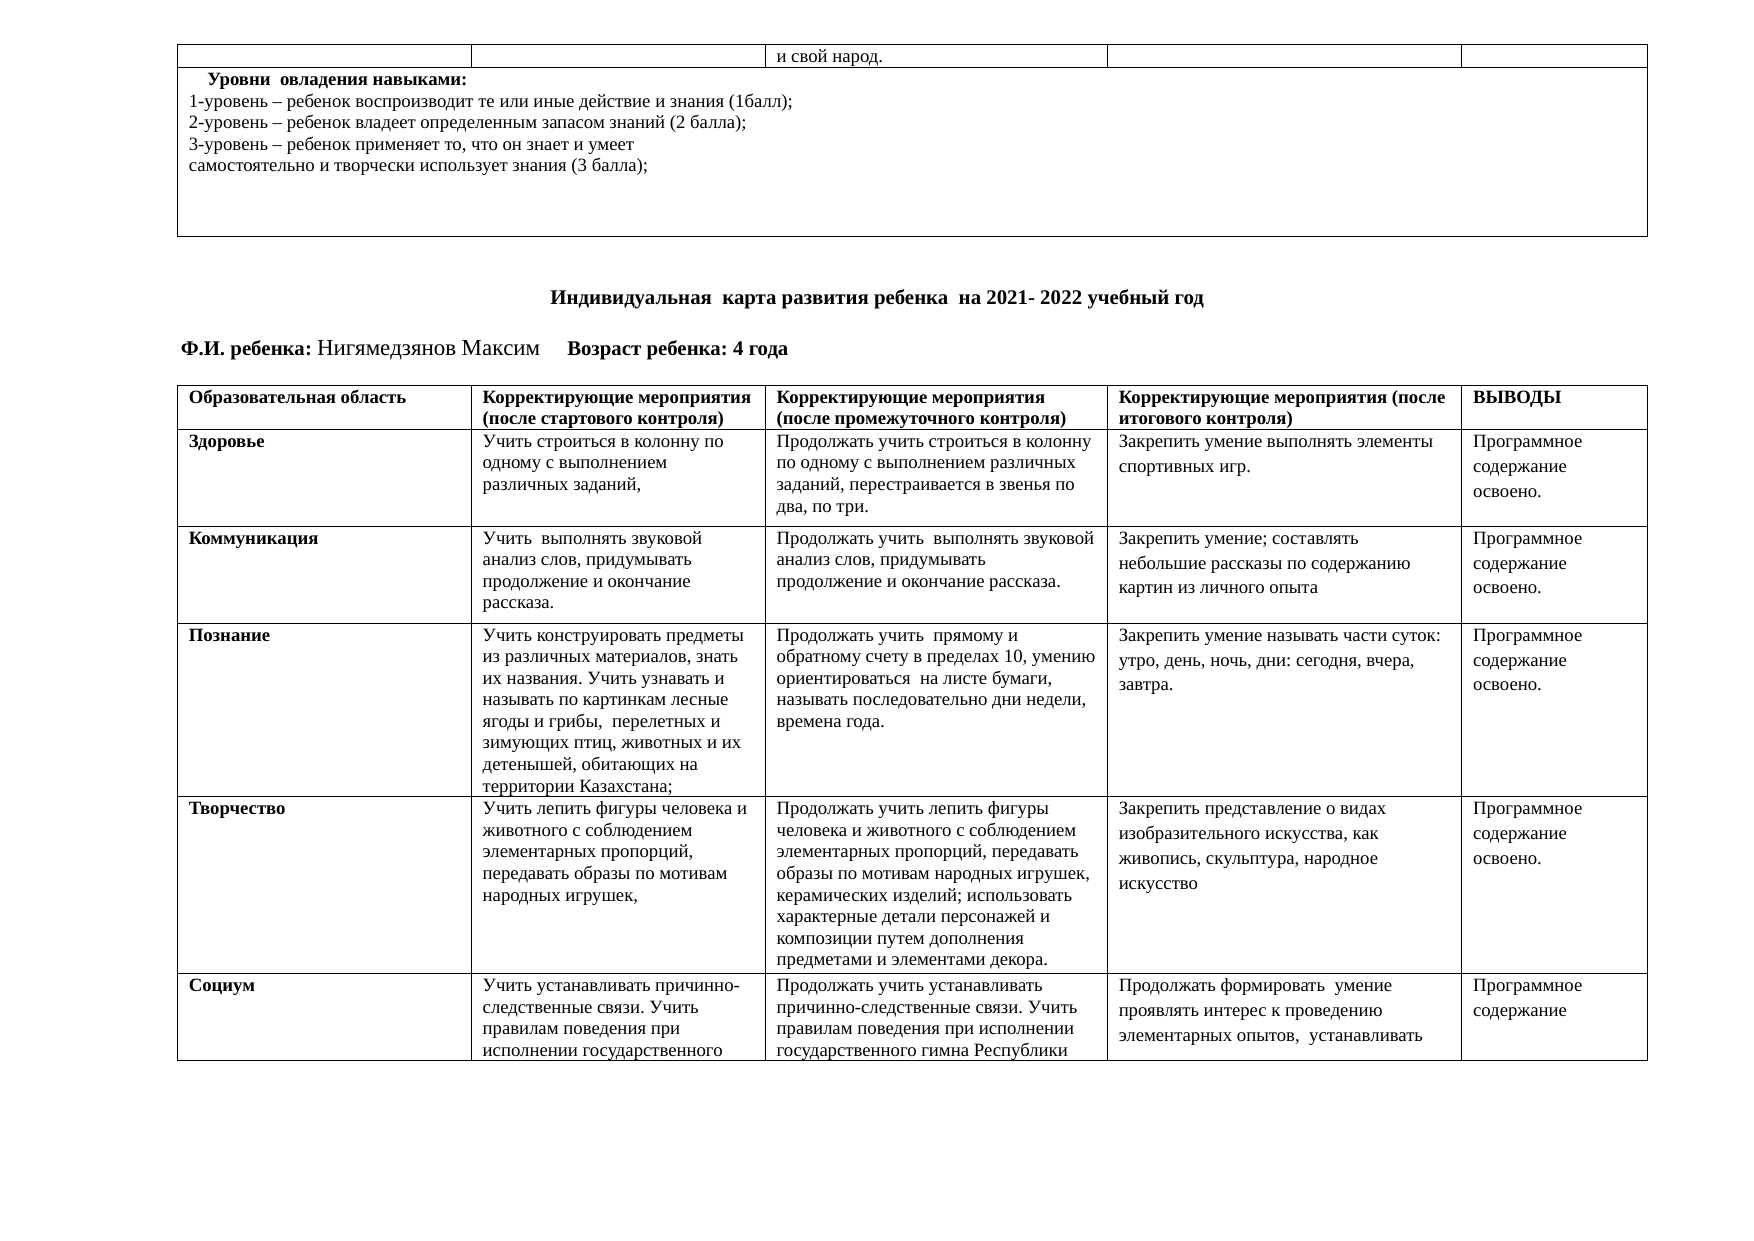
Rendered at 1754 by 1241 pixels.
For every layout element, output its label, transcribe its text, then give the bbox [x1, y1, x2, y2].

table_cell Продолжать учить лепить фигуры человека и животного с соблюдением элементарных пропорций, передавать образы по мотивам народных игрушек, керамических изделий; использовать характерные детали персонажей и композиции путем дополнения предметами и элементами декора. [766, 797, 1107, 973]
table_cell [472, 45, 765, 67]
table_cell Программное содержание освоено. [1462, 430, 1647, 526]
table_cell и свой народ. [766, 45, 1107, 67]
table_header Корректирующие мероприятия (после стартового контроля) [472, 386, 765, 429]
text Индивидуальная карта развития ребенка на 2021- 2022 учебный год [118, 285, 1636, 309]
table_cell Программное содержание освоено. [1462, 527, 1647, 623]
table_cell Познание [178, 624, 471, 796]
table_header Корректирующие мероприятия (после промежуточного контроля) [766, 386, 1107, 429]
table_header Корректирующие мероприятия (после итогового контроля) [1108, 386, 1461, 429]
table_cell Продолжать учить выполнять звуковой анализ слов, придумывать продолжение и окончание рассказа. [766, 527, 1107, 623]
table_cell Продолжать формировать умение проявлять интерес к проведению элементарных опытов, устанавливать [1108, 974, 1461, 1060]
table_cell Закрепить умение выполнять элементы спортивных игр. [1108, 430, 1461, 526]
table_cell Учить конструировать предметы из различных материалов, знать их названия. Учить узнавать и называть по картинкам лесные ягоды и грибы, перелетных и зимующих птиц, животных и их детенышей, обитающих на территории Казахстана; [472, 624, 765, 796]
table_cell [1108, 45, 1461, 67]
table_cell Социум [178, 974, 471, 1060]
table_cell [1462, 45, 1647, 67]
table_cell Программное содержание освоено. [1462, 624, 1647, 796]
table_cell Здоровье [178, 430, 471, 526]
table_cell Творчество [178, 797, 471, 973]
table_cell Закрепить умение называть части суток: утро, день, ночь, дни: сегодня, вчера, завтра. [1108, 624, 1461, 796]
table_cell Продолжать учить прямому и обратному счету в пределах 10, умению ориентироваться на листе бумаги, называть последовательно дни недели, времена года. [766, 624, 1107, 796]
table_cell [178, 45, 471, 67]
table_cell Учить устанавливать причинно-следственные связи. Учить правилам поведения при исполнении государственного [472, 974, 765, 1060]
table_cell Коммуникация [178, 527, 471, 623]
table_header Образовательная область [178, 386, 471, 429]
table_cell Учить лепить фигуры человека и животного с соблюдением элементарных пропорций, передавать образы по мотивам народных игрушек, [472, 797, 765, 973]
text Ф.И. ребенка: Нигямедзянов Максим Возраст ребенка: 4 года [118, 334, 1636, 360]
table_header ВЫВОДЫ [1462, 386, 1647, 429]
table_cell Уровни овладения навыками: 1-уровень – ребенок воспроизводит те или иные действие и знания (1балл); 2-уровень – ребенок владеет определенным запасом знаний (2 балла); 3-уровень – ребенок применяет то, что он знает и умеет самостоятельно и творчески использует знания (3 балла); [178, 68, 1647, 236]
table_cell Учить выполнять звуковой анализ слов, придумывать продолжение и окончание рассказа. [472, 527, 765, 623]
table_cell Программное содержание освоено. [1462, 797, 1647, 973]
table_cell Закрепить умение; составлять небольшие рассказы по содержанию картин из личного опыта [1108, 527, 1461, 623]
table_cell Программное содержание [1462, 974, 1647, 1060]
table_cell Продолжать учить строиться в колонну по одному с выполнением различных заданий, перестраивается в звенья по два, по три. [766, 430, 1107, 526]
table_cell Закрепить представление о видах изобразительного искусства, как живопись, скульптура, народное искусство [1108, 797, 1461, 973]
table_cell Учить строиться в колонну по одному с выполнением различных заданий, [472, 430, 765, 526]
table_cell Продолжать учить устанавливать причинно-следственные связи. Учить правилам поведения при исполнении государственного гимна Республики [766, 974, 1107, 1060]
